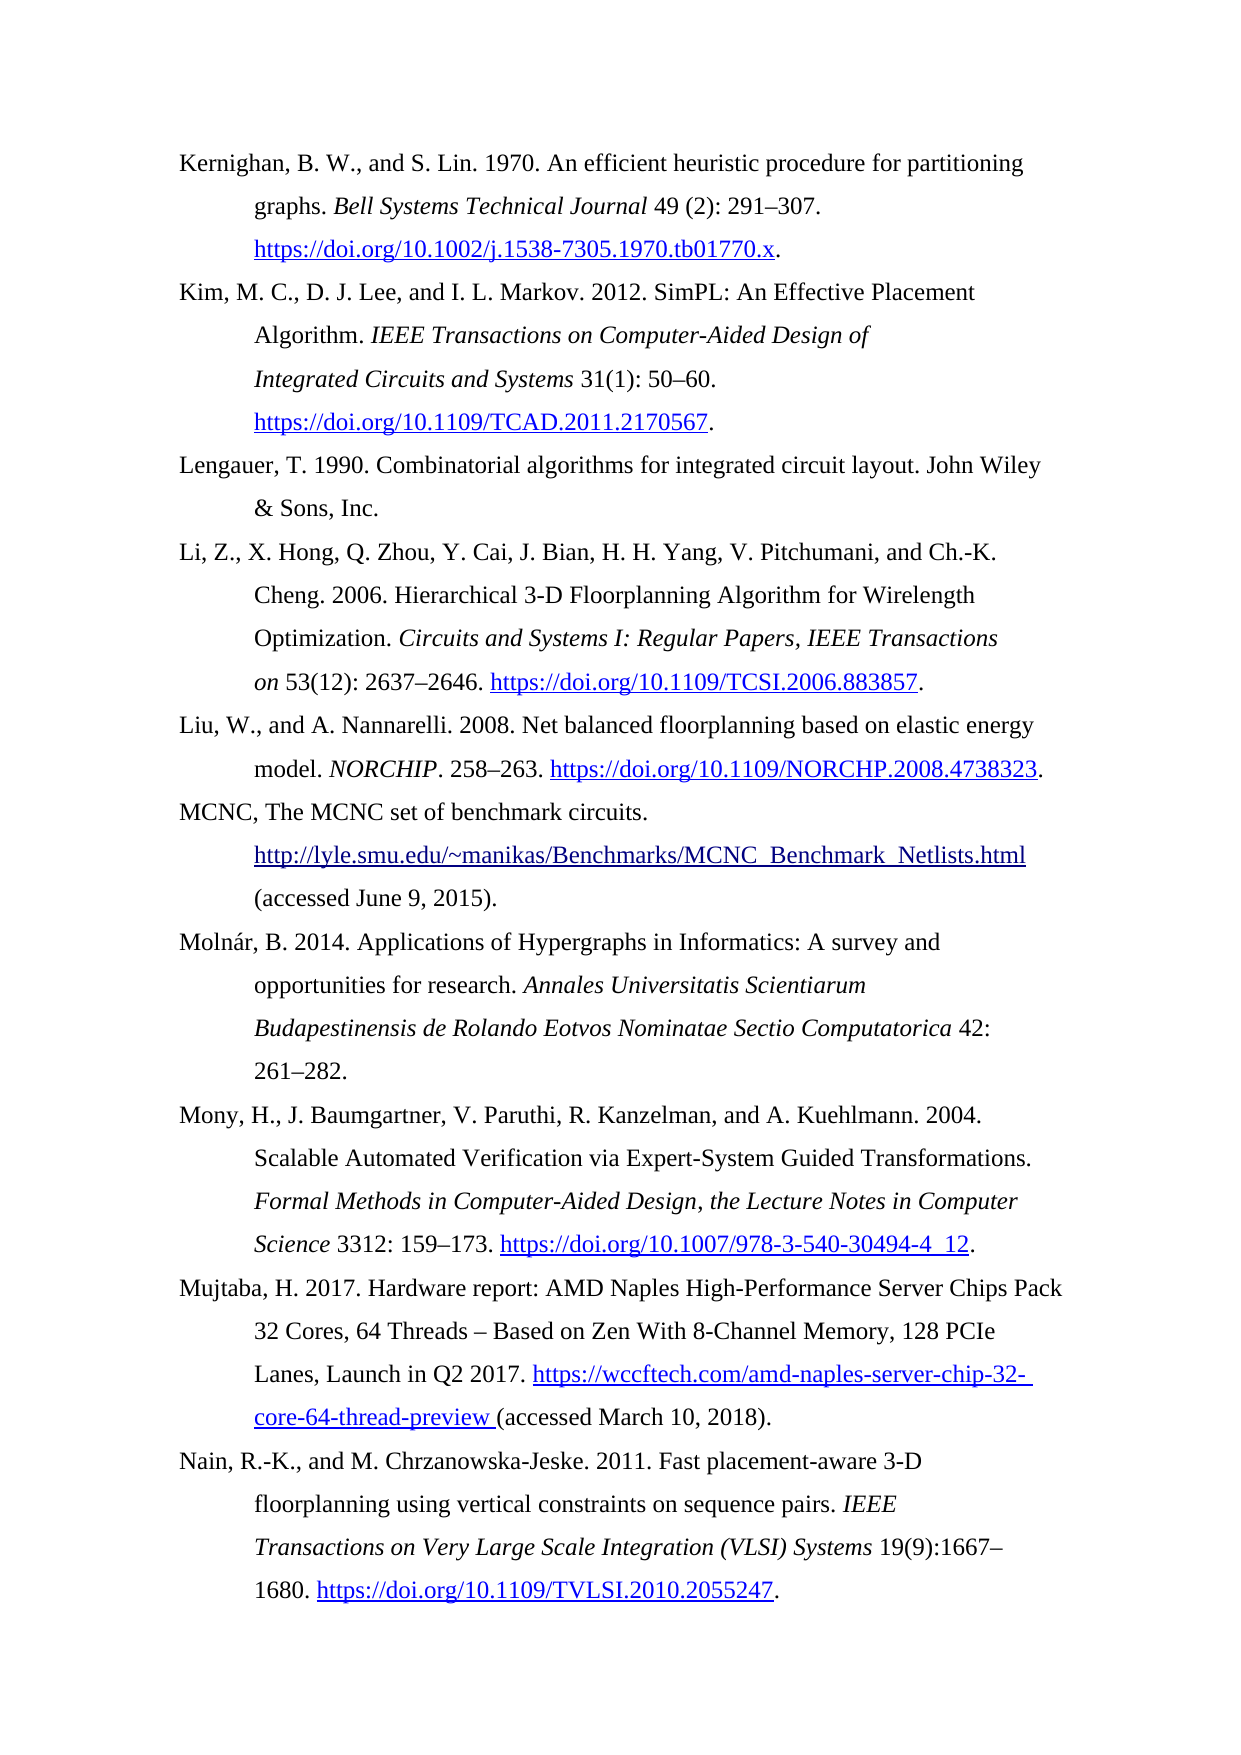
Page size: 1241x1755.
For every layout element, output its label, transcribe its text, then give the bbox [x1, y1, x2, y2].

text Kernighan, B. W., and S. Lin. 1970. An efficient heuristic procedure for partitioning graphs. Bell Systems Technical Journal 49 (2): 291–307. https://doi.org/10.1002/j.1538-7305.1970.tb01770.x. [179, 148, 1024, 263]
text Mujtaba, H. 2017. Hardware report: AMD Naples High-Performance Server Chips Pack 32 Cores, 64 Threads – Based on Zen With 8-Channel Memory, 128 PCIe Lanes, Launch in Q2 2017. https://wccftech.com/amd-naples-server-chip-32- core-64-thread-preview (accessed March 10, 2018). [179, 1273, 1063, 1431]
text Kim, M. C., D. J. Lee, and I. L. Markov. 2012. SimPL: An Effective Placement Algorithm. IEEE Transactions on Computer-Aided Design of Integrated Circuits and Systems 31(1): 50–60. https://doi.org/10.1109/TCAD.2011.2170567. [179, 277, 981, 436]
text Liu, W., and A. Nannarelli. 2008. Net balanced floorplanning based on elastic energy model. NORCHIP. 258–263. https://doi.org/10.1109/NORCHP.2008.4738323. [179, 711, 1046, 782]
text Scalable Automated Verification via Expert-System Guided Transformations. Formal Methods in Computer-Aided Design, the Lecture Notes in Computer Science 3312: 159–173. https://doi.org/10.1007/978-3-540-30494-4_12. [254, 1143, 1034, 1258]
text Molnár, B. 2014. Applications of Hypergraphs in Informatics: A survey and opportunities for research. Annales Universitatis Scientiarum Budapestinensis de Rolando Eotvos Nominatae Sectio Computatorica 42: 261–282. [179, 927, 1037, 1085]
text MCNC, The MCNC set of benchmark circuits. http://lyle.smu.edu/~manikas/Benchmarks/MCNC_Benchmark_Netlists.html (accessed June 9, 2015). [179, 797, 1028, 912]
text Mony, H., J. Baumgartner, V. Paruthi, R. Kanzelman, and A. Kuehlmann. 2004. [179, 1100, 1074, 1129]
text Lengauer, T. 1990. Combinatorial algorithms for integrated circuit layout. John Wiley & Sons, Inc. [179, 450, 1043, 522]
text Li, Z., X. Hong, Q. Zhou, Y. Cai, J. Bian, H. H. Yang, V. Pitchumani, and Ch.-K. Cheng. 2006. Hierarchical 3-D Floorplanning Algorithm for Wirelength Optimization. Circuits and Systems I: Regular Papers, IEEE Transactions on 53(12): 2637–2646. https://doi.org/10.1109/TCSI.2006.883857. [179, 537, 1032, 695]
text Nain, R.-K., and M. Chrzanowska-Jeske. 2011. Fast placement-aware 3-D floorplanning using vertical constraints on sequence pairs. IEEE Transactions on Very Large Scale Integration (VLSI) Systems 19(9):1667–1680. https://doi.org/10.1109/TVLSI.2010.2055247. [179, 1446, 1036, 1604]
